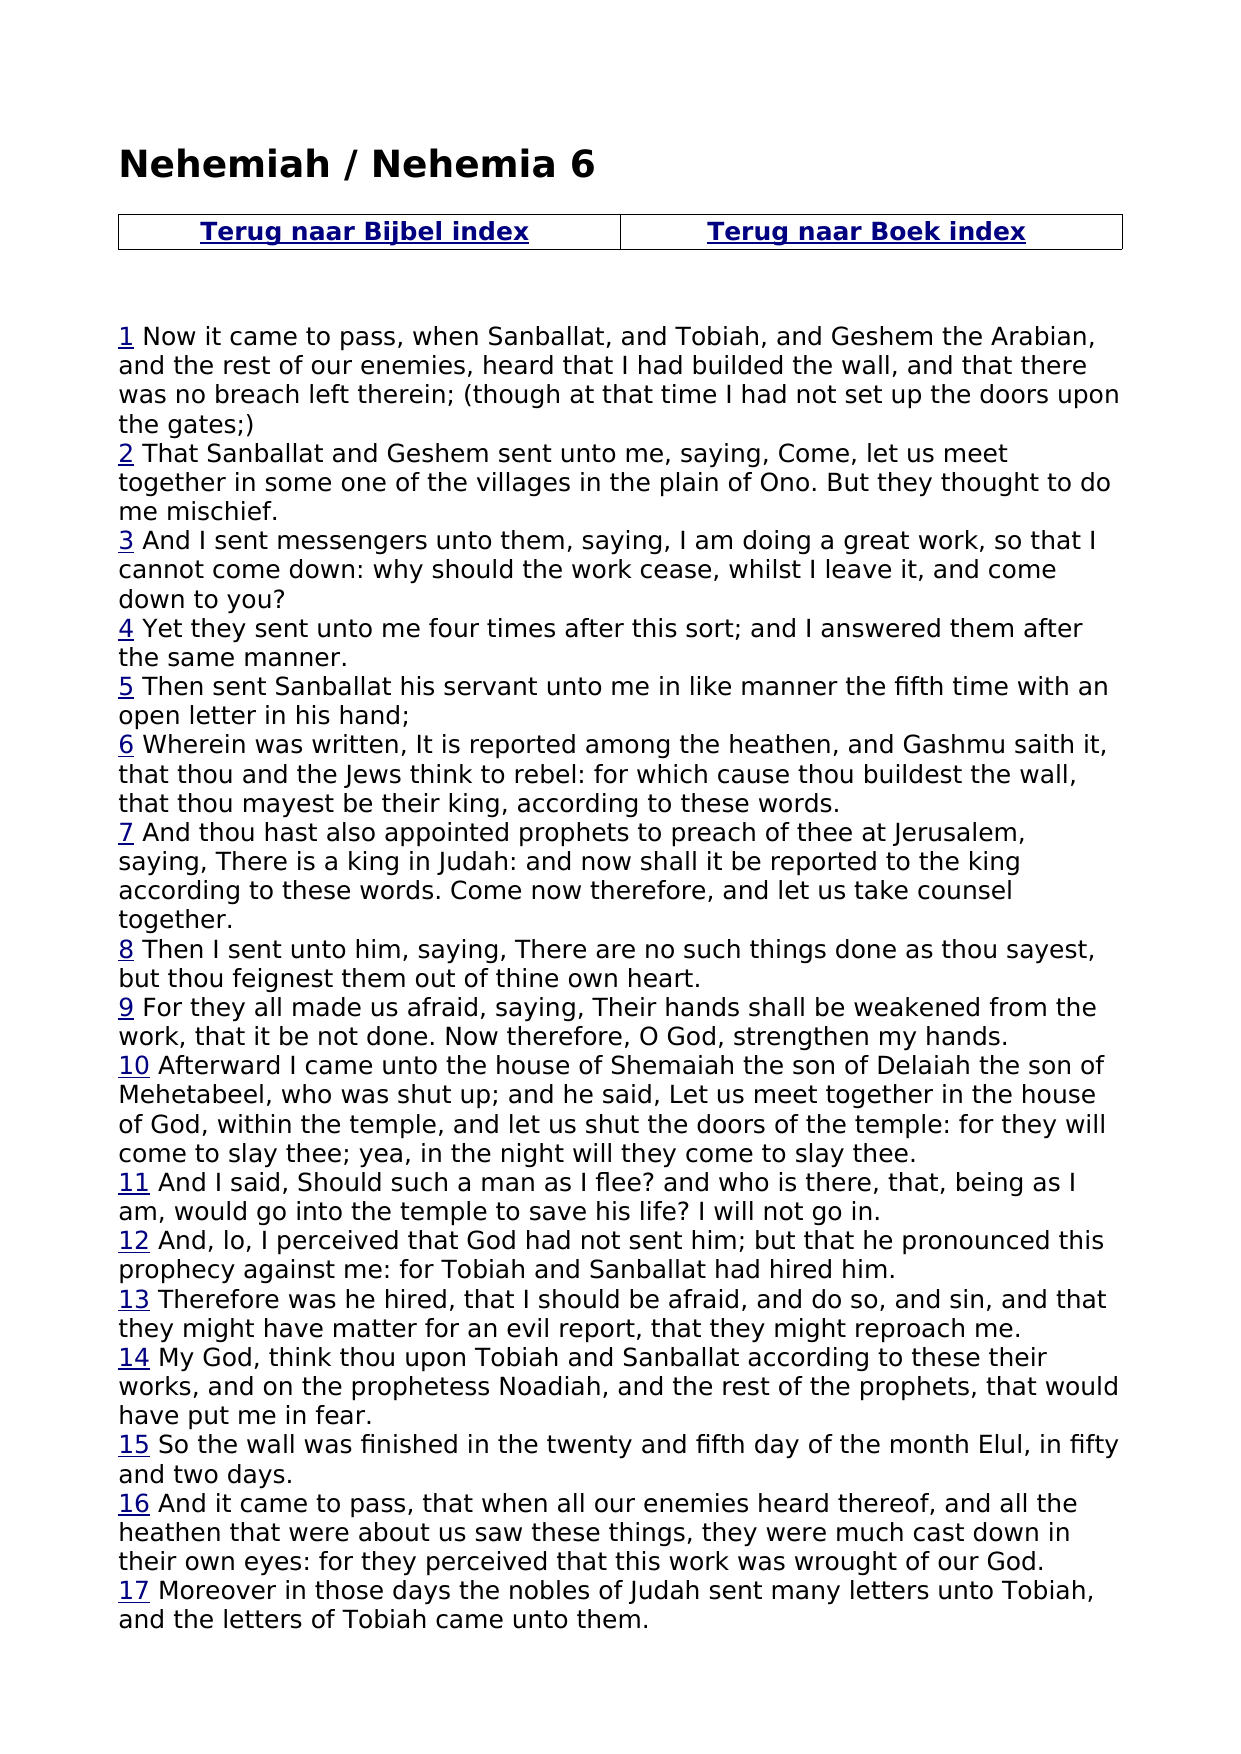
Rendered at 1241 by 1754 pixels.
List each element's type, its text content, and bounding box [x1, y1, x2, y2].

subtitle Nehemiah / Nehemia 6 [118, 143, 1122, 187]
text 1 Now it came to pass, when Sanballat, and Tobiah, and Geshem the Arabian, and the rest of our enemies, heard that I had builded the wall, and that there was no breach left therein; (though at that time I had not set up the doors upon the gates;) 2 That Sanballat and Geshem sent unto me, saying, Come, let us meet together in some one of the villages in the plain of Ono. But they thought to do me mischief. 3 And I sent messengers unto them, saying, I am doing a great work, so that I cannot come down: why should the work cease, whilst I leave it, and come down to you? 4 Yet they sent unto me four times after this sort; and I answered them after the same manner. 5 Then sent Sanballat his servant unto me in like manner the fifth time with an open letter in his hand; 6 Wherein was written, It is reported among the heathen, and Gashmu saith it, that thou and the Jews think to rebel: for which cause thou buildest the wall, that thou mayest be their king, according to these words. 7 And thou hast also appointed prophets to preach of thee at Jerusalem, saying, There is a king in Judah: and now shall it be reported to the king according to these words. Come now therefore, and let us take counsel together. 8 Then I sent unto him, saying, There are no such things done as thou sayest, but thou feignest them out of thine own heart. 9 For they all made us afraid, saying, Their hands shall be weakened from the work, that it be not done. Now therefore, O God, strengthen my hands. 10 Afterward I came unto the house of Shemaiah the son of Delaiah the son of Mehetabeel, who was shut up; and he said, Let us meet together in the house of God, within the temple, and let us shut the doors of the temple: for they will come to slay thee; yea, in the night will they come to slay thee. 11 And I said, Should such a man as I flee? and who is there, that, being as I am, would go into the temple to save his life? I will not go in. 12 And, lo, I perceived that God had not sent him; but that he pronounced this prophecy against me: for Tobiah and Sanballat had hired him. 13 Therefore was he hired, that I should be afraid, and do so, and sin, and that they might have matter for an evil report, that they might reproach me. 14 My God, think thou upon Tobiah and Sanballat according to these their works, and on the prophetess Noadiah, and the rest of the prophets, that would have put me in fear. 15 So the wall was finished in the twenty and fifth day of the month Elul, in fifty and two days. 16 And it came to pass, that when all our enemies heard thereof, and all the heathen that were about us saw these things, they were much cast down in their own eyes: for they perceived that this work was wrought of our God. 17 Moreover in those days the nobles of Judah sent many letters unto Tobiah, and the letters of Tobiah came unto them. [118, 264, 1122, 1635]
table_header Terug naar Boek index [621, 215, 1122, 249]
table_header Terug naar Bijbel index [119, 215, 620, 249]
